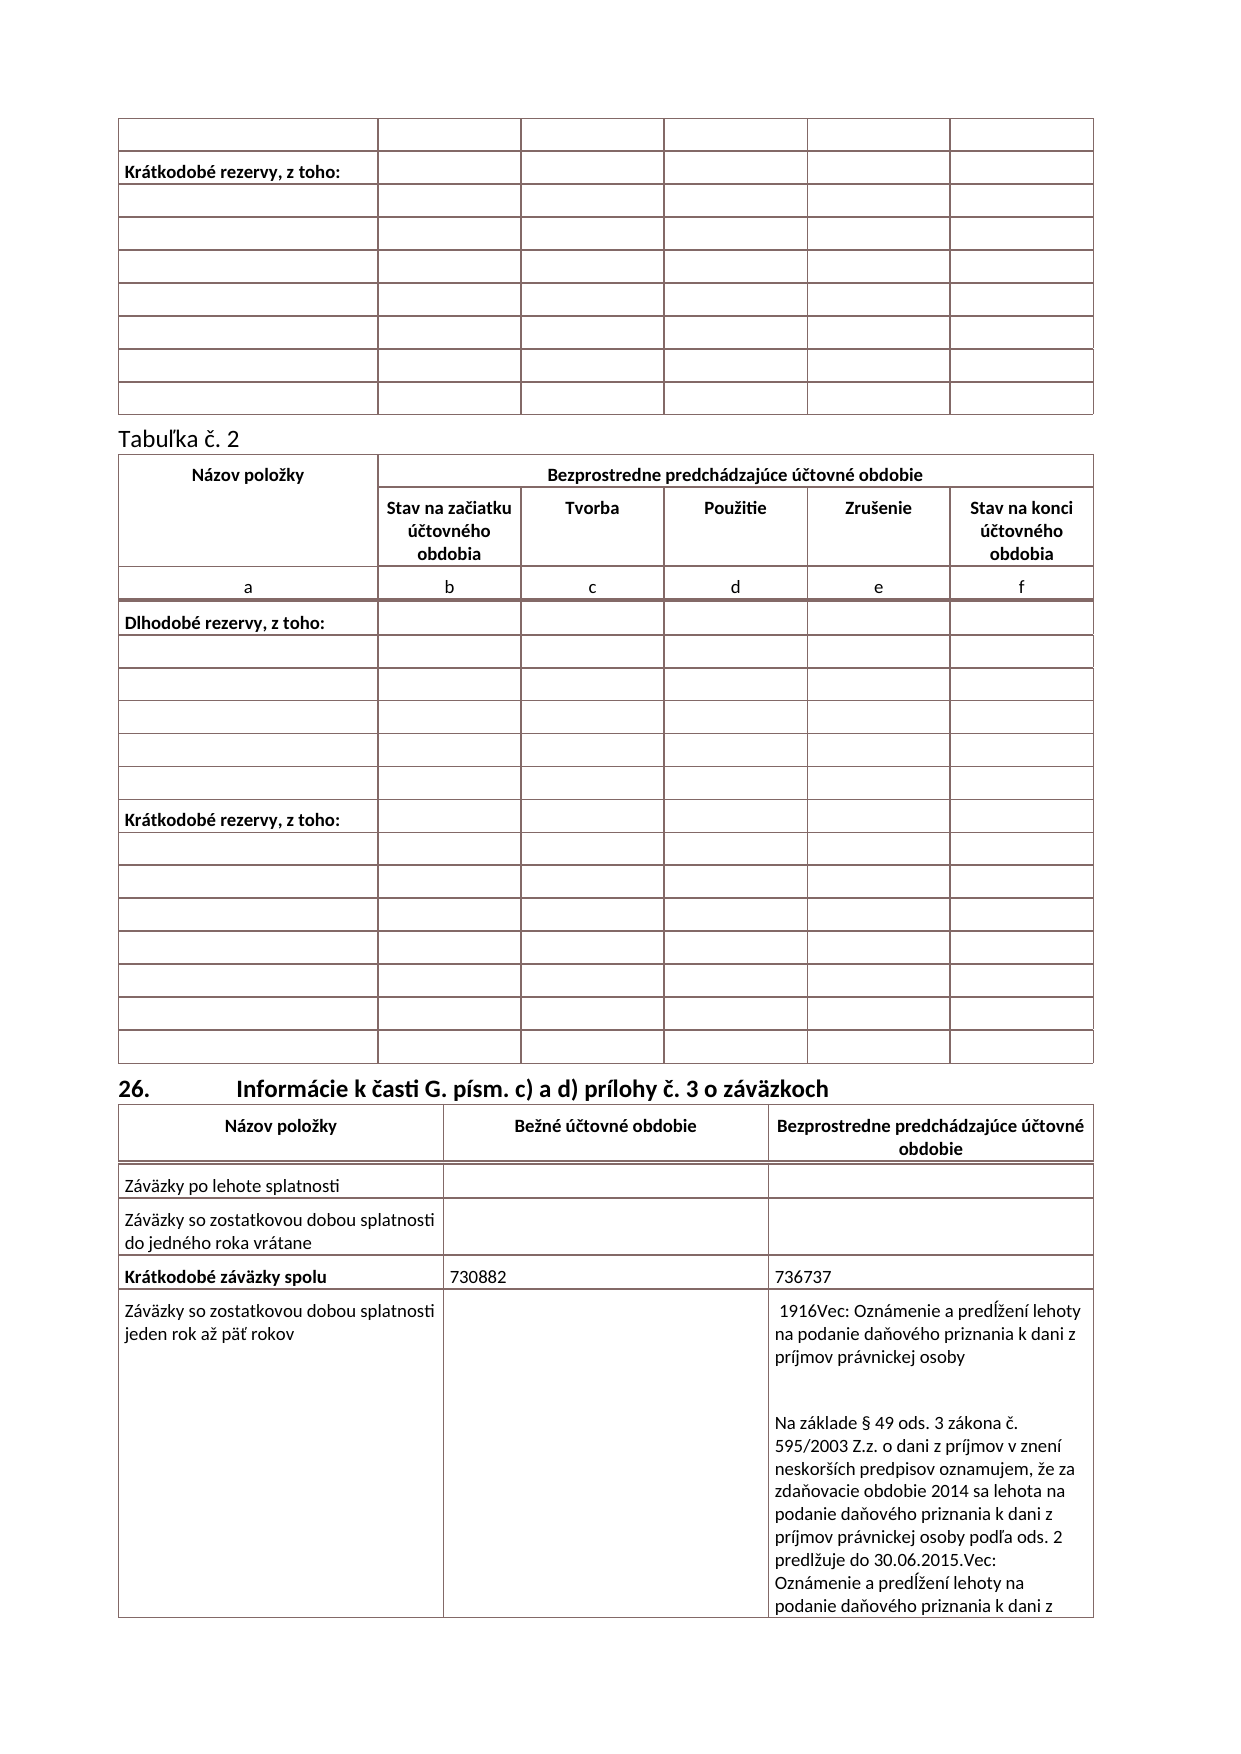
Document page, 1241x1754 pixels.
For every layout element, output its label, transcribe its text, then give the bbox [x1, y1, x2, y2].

table_cell [808, 866, 949, 897]
table_cell [951, 965, 1093, 996]
table_cell [119, 899, 377, 930]
table_cell [665, 152, 807, 183]
table_cell [522, 317, 663, 348]
table_cell [522, 602, 663, 634]
table_cell [808, 767, 949, 799]
table_cell 730882 [444, 1256, 768, 1288]
table_cell [379, 251, 520, 282]
table_cell [444, 1290, 768, 1617]
table_cell [522, 767, 663, 799]
table_cell [951, 669, 1093, 700]
table_cell [665, 119, 807, 150]
table_cell [951, 833, 1093, 864]
table_cell [951, 866, 1093, 897]
table_cell [119, 932, 377, 963]
table_cell [665, 1031, 807, 1063]
table_cell [951, 636, 1093, 667]
table_cell [951, 251, 1093, 282]
table_cell [379, 965, 520, 996]
table_cell [951, 998, 1093, 1029]
table_cell [119, 185, 377, 216]
table_cell [665, 218, 807, 249]
table_cell [665, 932, 807, 963]
table_cell [119, 636, 377, 667]
table_cell [119, 350, 377, 381]
table_cell [379, 218, 520, 249]
table_cell [379, 383, 520, 414]
table_cell [808, 602, 949, 634]
table_cell [665, 965, 807, 996]
table_cell [522, 833, 663, 864]
table_cell Stav na začiatku účtovného obdobia [379, 488, 520, 565]
table_cell [379, 185, 520, 216]
table_header Bezprostredne predchádzajúce účtovné obdobie [379, 455, 1093, 486]
table_cell [808, 998, 949, 1029]
table_cell [522, 1031, 663, 1063]
table_cell [119, 251, 377, 282]
table_cell [951, 218, 1093, 249]
table_cell [522, 932, 663, 963]
table_cell [808, 383, 949, 414]
table_cell [522, 119, 663, 150]
table_cell [665, 185, 807, 216]
table_cell [379, 636, 520, 667]
table_cell d [665, 567, 807, 598]
table_cell [119, 833, 377, 864]
table_cell [379, 284, 520, 315]
table_cell [522, 965, 663, 996]
table_cell Krátkodobé rezervy, z toho: [119, 800, 377, 832]
table_cell [522, 350, 663, 381]
table_cell [119, 734, 377, 766]
table_cell [522, 185, 663, 216]
table_cell [808, 701, 949, 733]
table_cell [119, 119, 377, 150]
table_cell [379, 119, 520, 150]
table_cell [665, 800, 807, 832]
table_cell [951, 767, 1093, 799]
table_cell [808, 669, 949, 700]
table_cell [665, 317, 807, 348]
table_cell [522, 800, 663, 832]
table_cell [522, 998, 663, 1029]
table_header Názov položky [119, 455, 377, 566]
table_cell [665, 636, 807, 667]
table_cell [522, 636, 663, 667]
table_cell [808, 965, 949, 996]
table_cell [119, 218, 377, 249]
table_cell [665, 998, 807, 1029]
table_cell [665, 767, 807, 799]
table_cell [665, 866, 807, 897]
table_header Bezprostredne predchádzajúce účtovné obdobie [769, 1105, 1093, 1160]
table_cell [951, 734, 1093, 766]
table_cell 1916Vec: Oznámenie a predĺžení lehoty na podanie daňového priznania k dani z príjmov právnickej osoby Na základe § 49 ods. 3 zákona č. 595/2003 Z.z. o dani z príjmov v znení neskorších predpisov oznamujem, že za zdaňovacie obdobie 2014 sa lehota na podanie daňového priznania k dani z príjmov právnickej osoby podľa ods. 2 predlžuje do 30.06.2015.Vec: Oznámenie a predĺžení lehoty na podanie daňového priznania k dani z [769, 1290, 1093, 1617]
table_cell [665, 669, 807, 700]
table_cell [951, 899, 1093, 930]
table_cell [379, 932, 520, 963]
table_cell [379, 833, 520, 864]
table_cell 736737 [769, 1256, 1093, 1288]
table_cell [808, 636, 949, 667]
table_cell [522, 152, 663, 183]
table_cell [119, 998, 377, 1029]
table_cell [379, 767, 520, 799]
table_cell [951, 119, 1093, 150]
table_cell [808, 317, 949, 348]
table_cell [951, 383, 1093, 414]
table_cell [522, 218, 663, 249]
table_cell [951, 350, 1093, 381]
table_cell [379, 602, 520, 634]
table_cell Krátkodobé záväzky spolu [119, 1256, 443, 1288]
table_cell [665, 701, 807, 733]
table_cell Stav na konci účtovného obdobia [951, 488, 1093, 565]
table_cell [808, 899, 949, 930]
table_cell [951, 602, 1093, 634]
table_cell Dlhodobé rezervy, z toho: [119, 602, 377, 634]
table_cell [665, 251, 807, 282]
table_cell [444, 1165, 768, 1197]
table_cell [665, 284, 807, 315]
table_header Názov položky [119, 1105, 443, 1160]
table_cell [379, 866, 520, 897]
table_cell [808, 800, 949, 832]
table_cell [808, 251, 949, 282]
table_cell [522, 866, 663, 897]
table_cell [379, 317, 520, 348]
table_cell [522, 383, 663, 414]
table_cell [379, 899, 520, 930]
table_cell [665, 734, 807, 766]
table_cell Krátkodobé rezervy, z toho: [119, 152, 377, 183]
table_cell [951, 185, 1093, 216]
text 26. Informácie k časti G. písm. c) a d) prílohy č. 3 o záväzkoch [118, 1073, 1122, 1104]
table_cell [522, 701, 663, 733]
table_cell f [951, 567, 1093, 598]
table_cell [808, 734, 949, 766]
table_cell Záväzky po lehote splatnosti [119, 1165, 443, 1197]
table_cell [665, 602, 807, 634]
table_cell [808, 1031, 949, 1063]
table_cell [522, 899, 663, 930]
table_cell [665, 350, 807, 381]
table_cell [808, 152, 949, 183]
table_cell [808, 284, 949, 315]
table_cell Zrušenie [808, 488, 949, 565]
table_cell [951, 284, 1093, 315]
table_cell [522, 669, 663, 700]
table_cell [665, 383, 807, 414]
text Tabuľka č. 2 [118, 423, 1122, 454]
table_cell [379, 1031, 520, 1063]
table_cell Záväzky so zostatkovou dobou splatnosti do jedného roka vrátane [119, 1199, 443, 1254]
table_cell [119, 701, 377, 733]
table_cell [119, 669, 377, 700]
table_cell [522, 251, 663, 282]
table_cell [951, 800, 1093, 832]
table_cell [119, 866, 377, 897]
table_cell [119, 317, 377, 348]
table_cell [379, 669, 520, 700]
table_cell c [522, 567, 663, 598]
table_header Bežné účtovné obdobie [444, 1105, 768, 1160]
table_cell [665, 899, 807, 930]
table_cell [379, 152, 520, 183]
table_cell [444, 1199, 768, 1254]
table_cell [379, 350, 520, 381]
table_cell [379, 701, 520, 733]
table_cell [769, 1165, 1093, 1197]
table_cell [808, 218, 949, 249]
table_cell [379, 800, 520, 832]
table_cell [808, 119, 949, 150]
table_cell Tvorba [522, 488, 663, 565]
table_cell [951, 152, 1093, 183]
table_cell [769, 1199, 1093, 1254]
table_cell Záväzky so zostatkovou dobou splatnosti jeden rok až päť rokov [119, 1290, 443, 1617]
table_cell b [379, 567, 520, 598]
table_cell [808, 833, 949, 864]
table_cell [119, 383, 377, 414]
table_cell [379, 998, 520, 1029]
table_cell e [808, 567, 949, 598]
table_cell [808, 932, 949, 963]
table_cell [119, 767, 377, 799]
table_cell [379, 734, 520, 766]
table_cell [119, 284, 377, 315]
table_cell [522, 284, 663, 315]
table_cell Použitie [665, 488, 807, 565]
table_cell a [119, 567, 377, 598]
table_cell [119, 965, 377, 996]
table_cell [808, 185, 949, 216]
table_cell [951, 932, 1093, 963]
table_cell [665, 833, 807, 864]
table_cell [522, 734, 663, 766]
table_cell [951, 1031, 1093, 1063]
table_cell [119, 1031, 377, 1063]
table_cell [951, 701, 1093, 733]
table_cell [951, 317, 1093, 348]
table_cell [808, 350, 949, 381]
